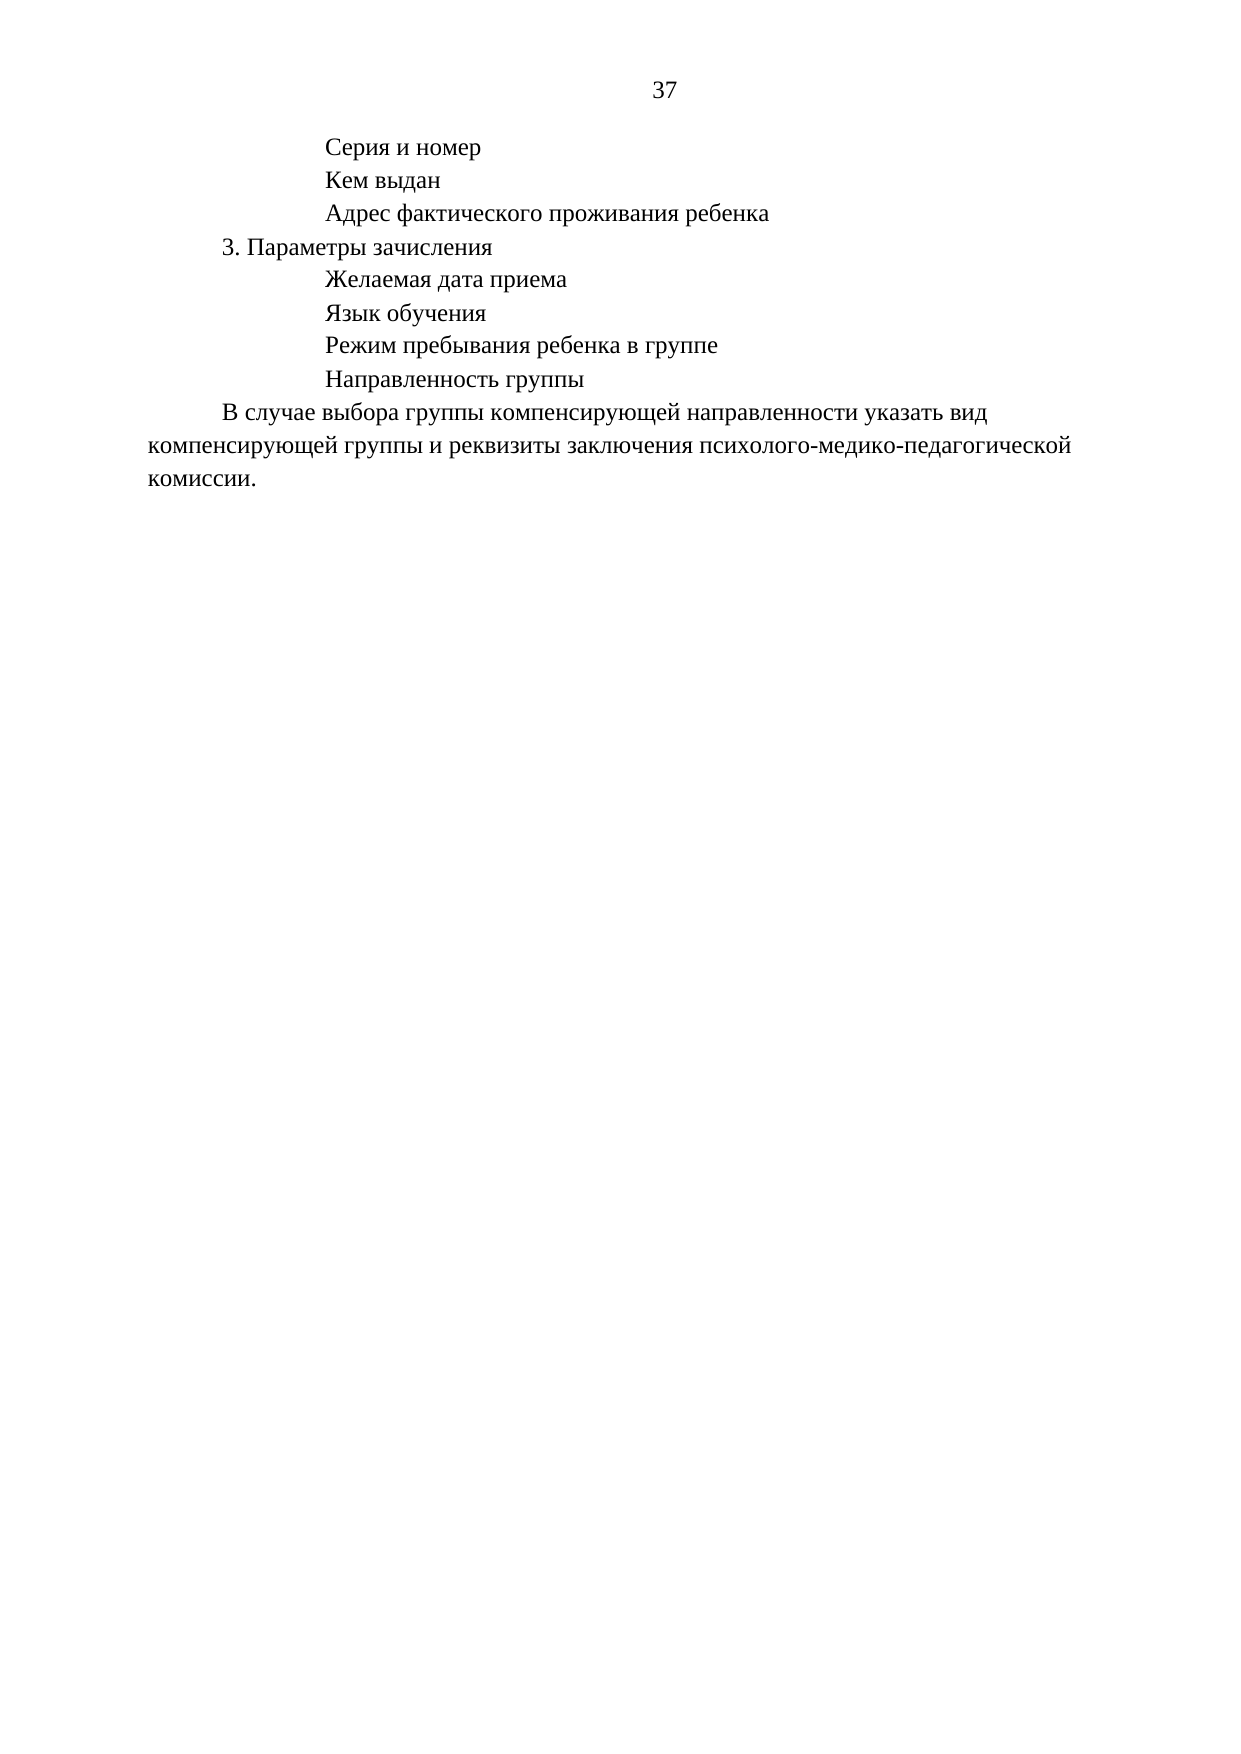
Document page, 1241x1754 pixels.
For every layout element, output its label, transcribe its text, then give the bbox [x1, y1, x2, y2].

text Кем выдан [148, 166, 1181, 194]
text Серия и номер [148, 132, 1181, 161]
text Язык обучения [148, 298, 1181, 326]
text Адрес фактического проживания ребенка [148, 198, 1181, 227]
text Направленность группы [148, 364, 1181, 392]
text Желаемая дата приема [148, 264, 1181, 293]
text Режим пребывания ребенка в группе [148, 331, 1181, 359]
text В случае выбора группы компенсирующей направленности указать вид компенсирующей группы и реквизиты заключения психолого-медико-педагогической комиссии. [148, 397, 1181, 491]
text 3. Параметры зачисления [148, 232, 1181, 260]
